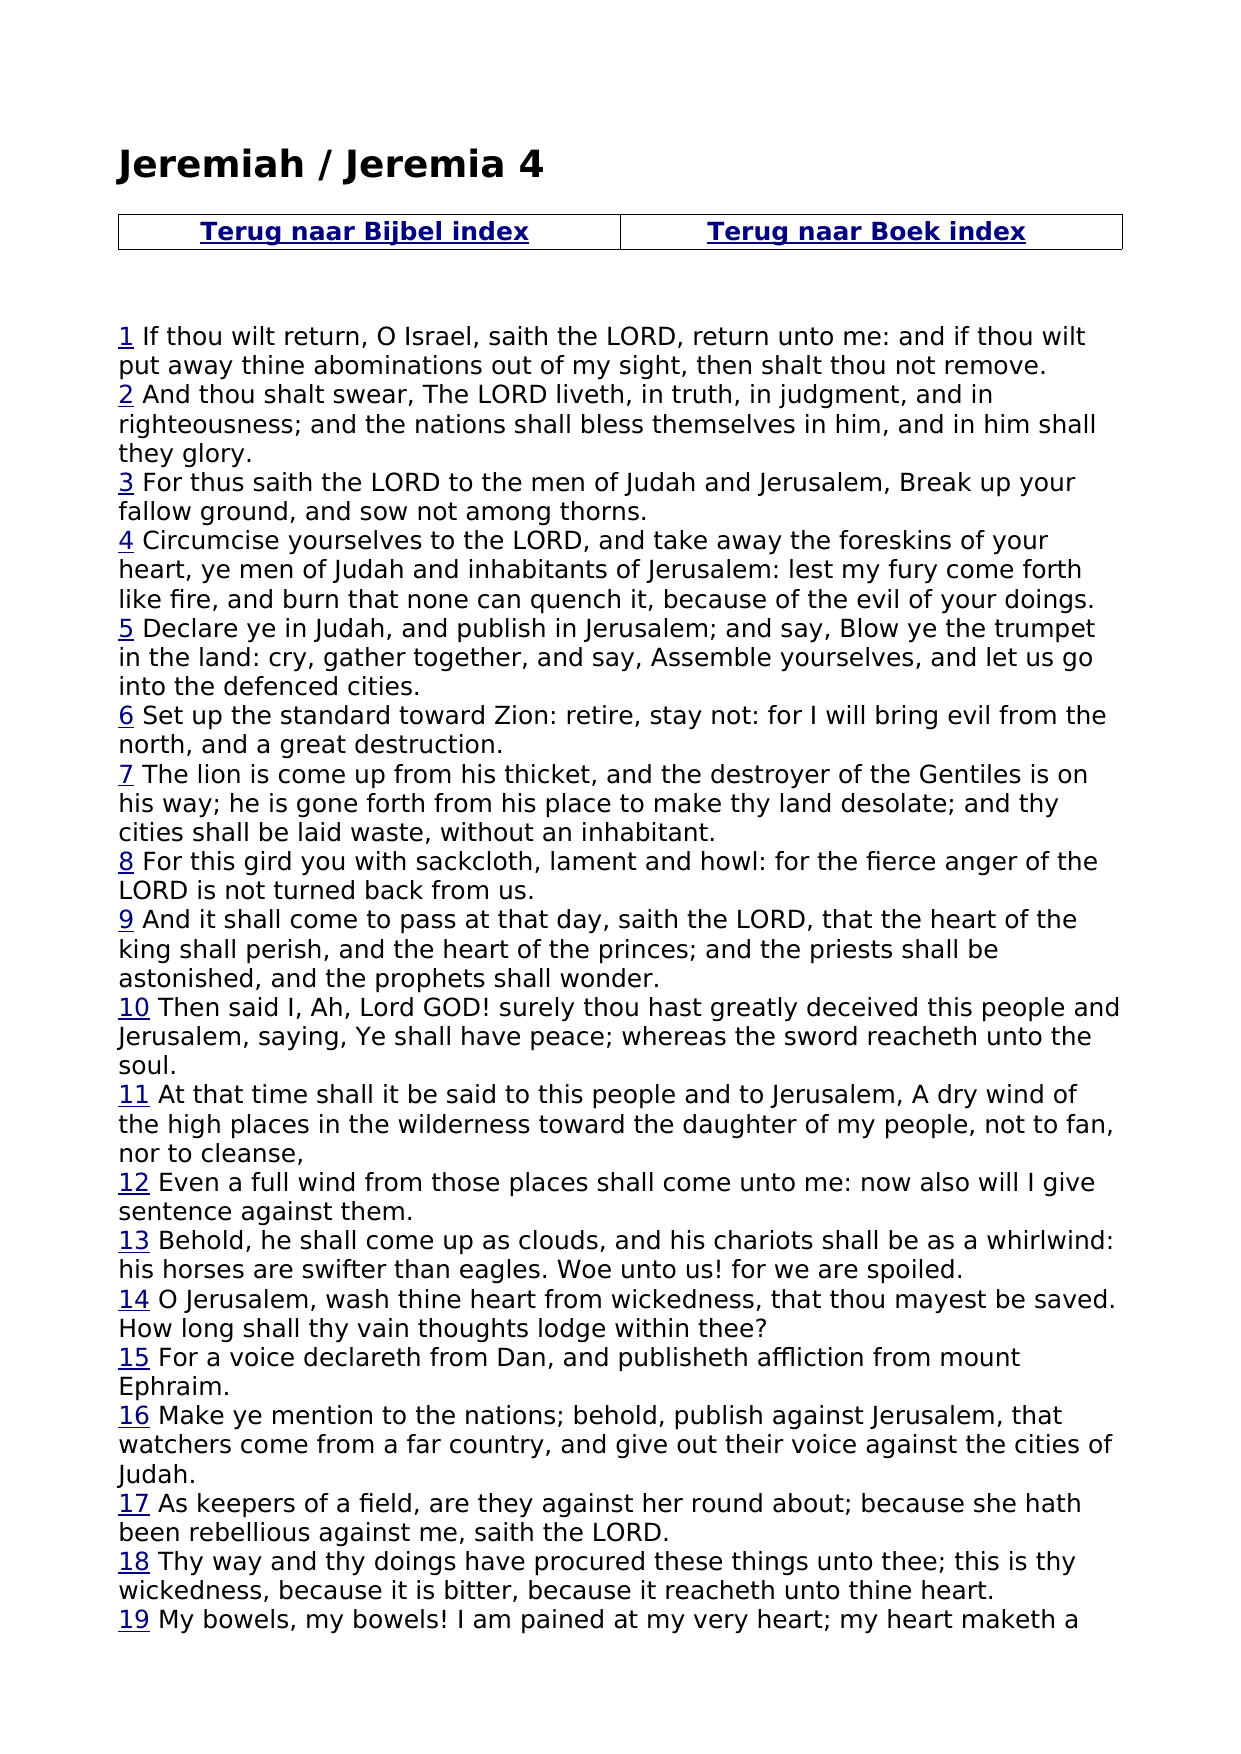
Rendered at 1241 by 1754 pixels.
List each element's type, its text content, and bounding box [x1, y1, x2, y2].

table_header Terug naar Boek index [621, 215, 1122, 249]
table_header Terug naar Bijbel index [119, 215, 620, 249]
text 1 If thou wilt return, O Israel, saith the LORD, return unto me: and if thou wilt put away thine abominations out of my sight, then shalt thou not remove. 2 And thou shalt swear, The LORD liveth, in truth, in judgment, and in righteousness; and the nations shall bless themselves in him, and in him shall they glory. 3 For thus saith the LORD to the men of Judah and Jerusalem, Break up your fallow ground, and sow not among thorns. 4 Circumcise yourselves to the LORD, and take away the foreskins of your heart, ye men of Judah and inhabitants of Jerusalem: lest my fury come forth like fire, and burn that none can quench it, because of the evil of your doings. 5 Declare ye in Judah, and publish in Jerusalem; and say, Blow ye the trumpet in the land: cry, gather together, and say, Assemble yourselves, and let us go into the defenced cities. 6 Set up the standard toward Zion: retire, stay not: for I will bring evil from the north, and a great destruction. 7 The lion is come up from his thicket, and the destroyer of the Gentiles is on his way; he is gone forth from his place to make thy land desolate; and thy cities shall be laid waste, without an inhabitant. 8 For this gird you with sackcloth, lament and howl: for the fierce anger of the LORD is not turned back from us. 9 And it shall come to pass at that day, saith the LORD, that the heart of the king shall perish, and the heart of the princes; and the priests shall be astonished, and the prophets shall wonder. 10 Then said I, Ah, Lord GOD! surely thou hast greatly deceived this people and Jerusalem, saying, Ye shall have peace; whereas the sword reacheth unto the soul. 11 At that time shall it be said to this people and to Jerusalem, A dry wind of the high places in the wilderness toward the daughter of my people, not to fan, nor to cleanse, 12 Even a full wind from those places shall come unto me: now also will I give sentence against them. 13 Behold, he shall come up as clouds, and his chariots shall be as a whirlwind: his horses are swifter than eagles. Woe unto us! for we are spoiled. 14 O Jerusalem, wash thine heart from wickedness, that thou mayest be saved. How long shall thy vain thoughts lodge within thee? 15 For a voice declareth from Dan, and publisheth affliction from mount Ephraim. 16 Make ye mention to the nations; behold, publish against Jerusalem, that watchers come from a far country, and give out their voice against the cities of Judah. 17 As keepers of a field, are they against her round about; because she hath been rebellious against me, saith the LORD. 18 Thy way and thy doings have procured these things unto thee; this is thy wickedness, because it is bitter, because it reacheth unto thine heart. 19 My bowels, my bowels! I am pained at my very heart; my heart maketh a [118, 264, 1122, 1635]
subtitle Jeremiah / Jeremia 4 [118, 143, 1122, 187]
